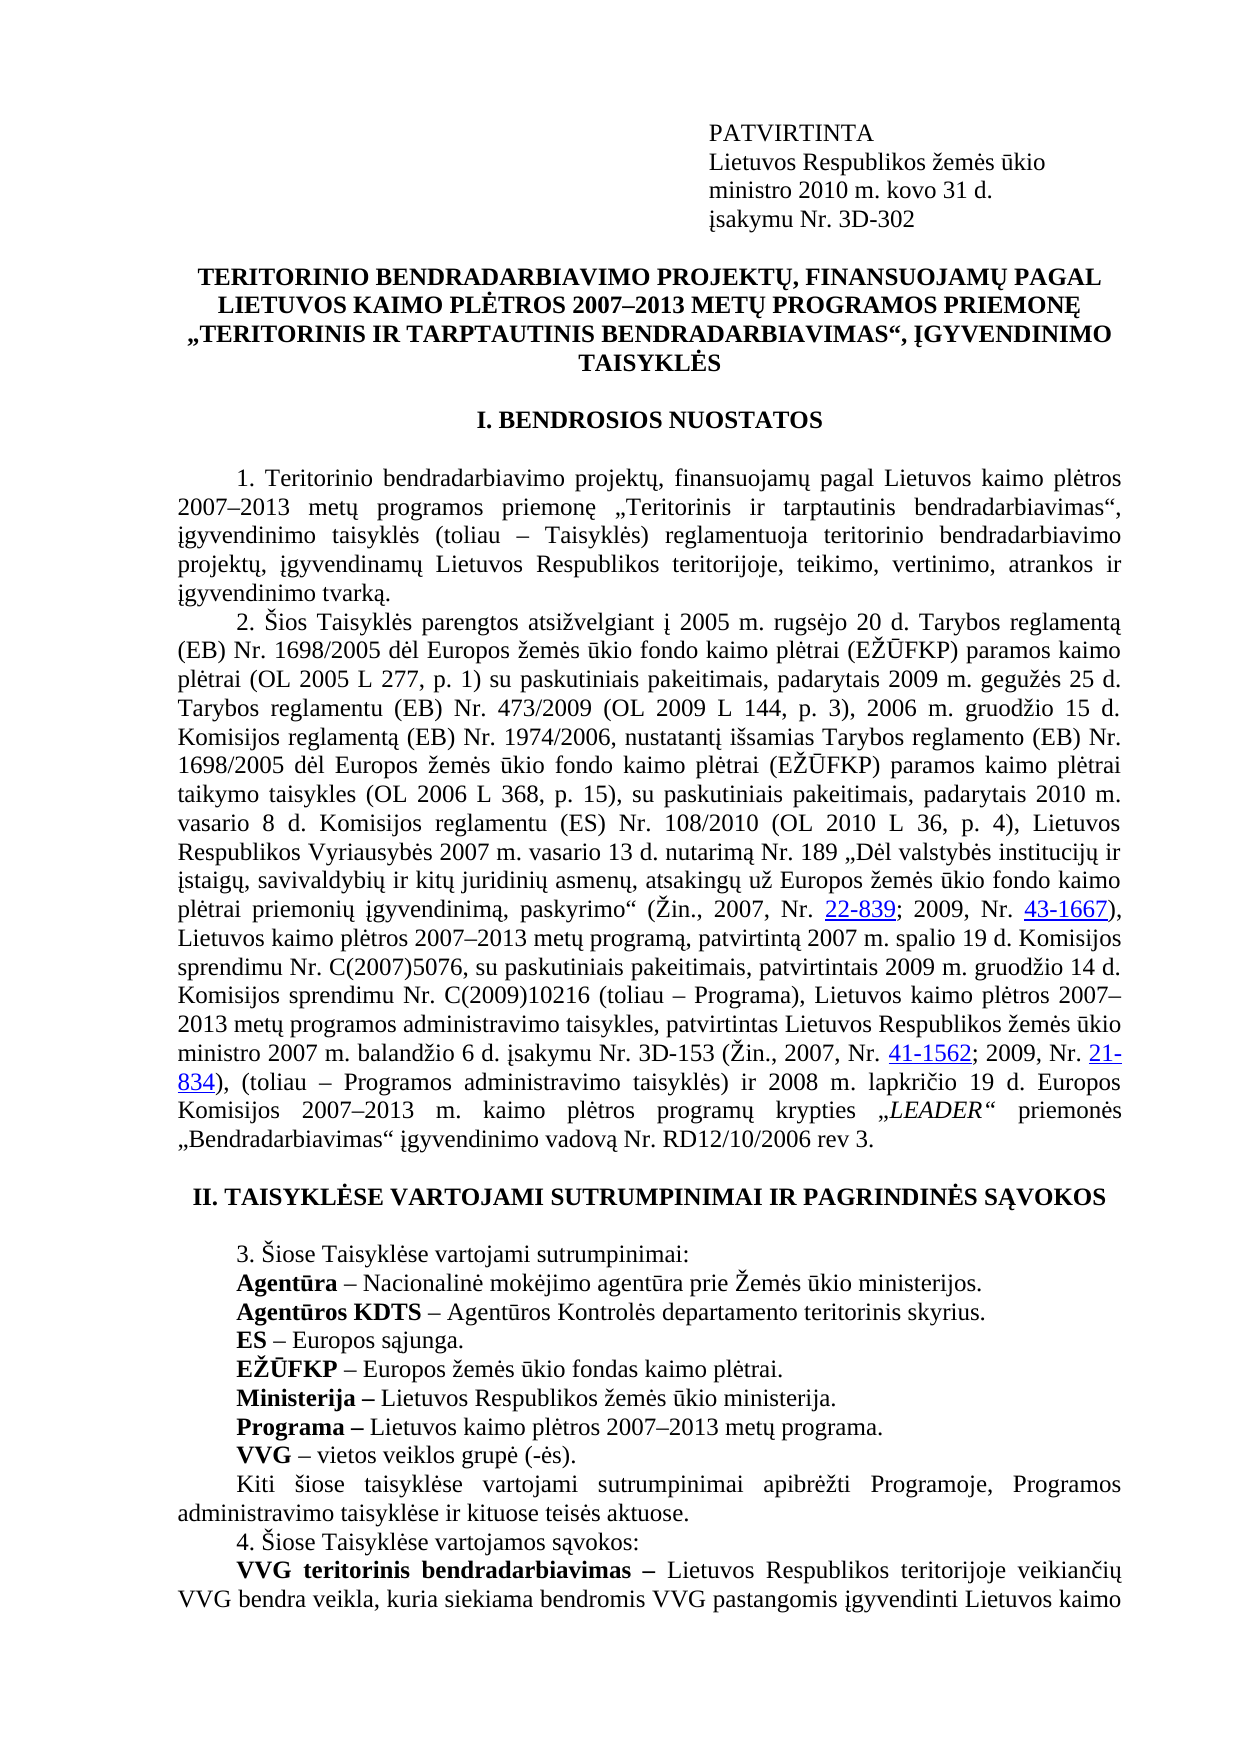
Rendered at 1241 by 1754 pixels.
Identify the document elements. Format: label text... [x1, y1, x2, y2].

text 2. Šios Taisyklės parengtos atsižvelgiant į 2005 m. rugsėjo 20 d. Tarybos reglamentą (EB) Nr. 1698/2005 dėl Europos žemės ūkio fondo kaimo plėtrai (EŽŪFKP) paramos kaimo plėtrai (OL 2005 L 277, p. 1) su paskutiniais pakeitimais, padarytais 2009 m. gegužės 25 d. Tarybos reglamentu (EB) Nr. 473/2009 (OL 2009 L 144, p. 3), 2006 m. gruodžio 15 d. Komisijos reglamentą (EB) Nr. 1974/2006, nustatantį išsamias Tarybos reglamento (EB) Nr. 1698/2005 dėl Europos žemės ūkio fondo kaimo plėtrai (EŽŪFKP) paramos kaimo plėtrai taikymo taisykles (OL 2006 L 368, p. 15), su paskutiniais pakeitimais, padarytais 2010 m. vasario 8 d. Komisijos reglamentu (ES) Nr. 108/2010 (OL 2010 L 36, p. 4), Lietuvos Respublikos Vyriausybės 2007 m. vasario 13 d. nutarimą Nr. 189 „Dėl valstybės institucijų ir įstaigų, savivaldybių ir kitų juridinių asmenų, atsakingų už Europos žemės ūkio fondo kaimo plėtrai priemonių įgyvendinimą, paskyrimo“ (Žin., 2007, Nr. 22-839; 2009, Nr. 43-1667), Lietuvos kaimo plėtros 2007–2013 metų programą, patvirtintą 2007 m. spalio 19 d. Komisijos sprendimu Nr. C(2007)5076, su paskutiniais pakeitimais, patvirtintais 2009 m. gruodžio 14 d. Komisijos sprendimu Nr. C(2009)10216 (toliau – Programa), Lietuvos kaimo plėtros 2007–2013 metų programos administravimo taisykles, patvirtintas Lietuvos Respublikos žemės ūkio ministro 2007 m. balandžio 6 d. įsakymu Nr. 3D-153 (Žin., 2007, Nr. 41-1562; 2009, Nr. 21-834), (toliau – Programos administravimo taisyklės) ir 2008 m. lapkričio 19 d. Europos Komisijos 2007–2013 m. kaimo plėtros programų krypties „LEADER“ priemonės „Bendradarbiavimas“ įgyvendinimo vadovą Nr. RD12/10/2006 rev 3. [177, 607, 1122, 1153]
text VVG – vietos veiklos grupė (-ės). [177, 1441, 1122, 1469]
text ministro 2010 m. kovo 31 d. [177, 176, 1122, 204]
text II. taisyklėse vartojami sutrumpinimai ir pagrindinės SĄVOKOS [177, 1182, 1122, 1211]
text I. BENDROSIOS NUOSTATOS [177, 406, 1122, 434]
text ES – Europos sąjunga. [177, 1326, 1122, 1354]
text Programa – Lietuvos kaimo plėtros 2007–2013 metų programa. [177, 1412, 1122, 1441]
text 4. Šiose Taisyklėse vartojamos sąvokos: [177, 1527, 1122, 1556]
text Ministerija – Lietuvos Respublikos žemės ūkio ministerija. [177, 1383, 1122, 1412]
text PATVIRTINTA [709, 118, 1122, 147]
text Agentūra – Nacionalinė mokėjimo agentūra prie Žemės ūkio ministerijos. [177, 1268, 1122, 1297]
text EŽŪFKP – Europos žemės ūkio fondas kaimo plėtrai. [177, 1354, 1122, 1383]
text 1. Teritorinio bendradarbiavimo projektų, finansuojamų pagal Lietuvos kaimo plėtros 2007–2013 metų programos priemonę „Teritorinis ir tarptautinis bendradarbiavimas“, įgyvendinimo taisyklės (toliau – Taisyklės) reglamentuoja teritorinio bendradarbiavimo projektų, įgyvendinamų Lietuvos Respublikos teritorijoje, teikimo, vertinimo, atrankos ir įgyvendinimo tvarką. [177, 463, 1122, 607]
text Agentūros KDTS – Agentūros Kontrolės departamento teritorinis skyrius. [177, 1297, 1122, 1326]
text įsakymu Nr. 3D-302 [177, 204, 1122, 233]
text Lietuvos Respublikos žemės ūkio [177, 147, 1122, 176]
text Kiti šiose taisyklėse vartojami sutrumpinimai apibrėžti Programoje, Programos administravimo taisyklėse ir kituose teisės aktuose. [177, 1469, 1122, 1527]
text TERITORINIO BENDRADARBIAVIMO PROJEKTŲ, FINANSUOJAMŲ PAGAL LIETUVOS KAIMO PLĖTROS 2007–2013 METŲ PROGRAMOS PRIEMONĘ „TERITORINIS IR TARPTAUTINIS BENDRADARBIAVIMAS“, ĮGYVENDINIMO TAISYKLĖS [177, 262, 1122, 377]
text VVG teritorinis bendradarbiavimas – Lietuvos Respublikos teritorijoje veikiančių VVG bendra veikla, kuria siekiama bendromis VVG pastangomis įgyvendinti Lietuvos kaimo [177, 1556, 1122, 1613]
text 3. Šiose Taisyklėse vartojami sutrumpinimai: [177, 1239, 1122, 1268]
